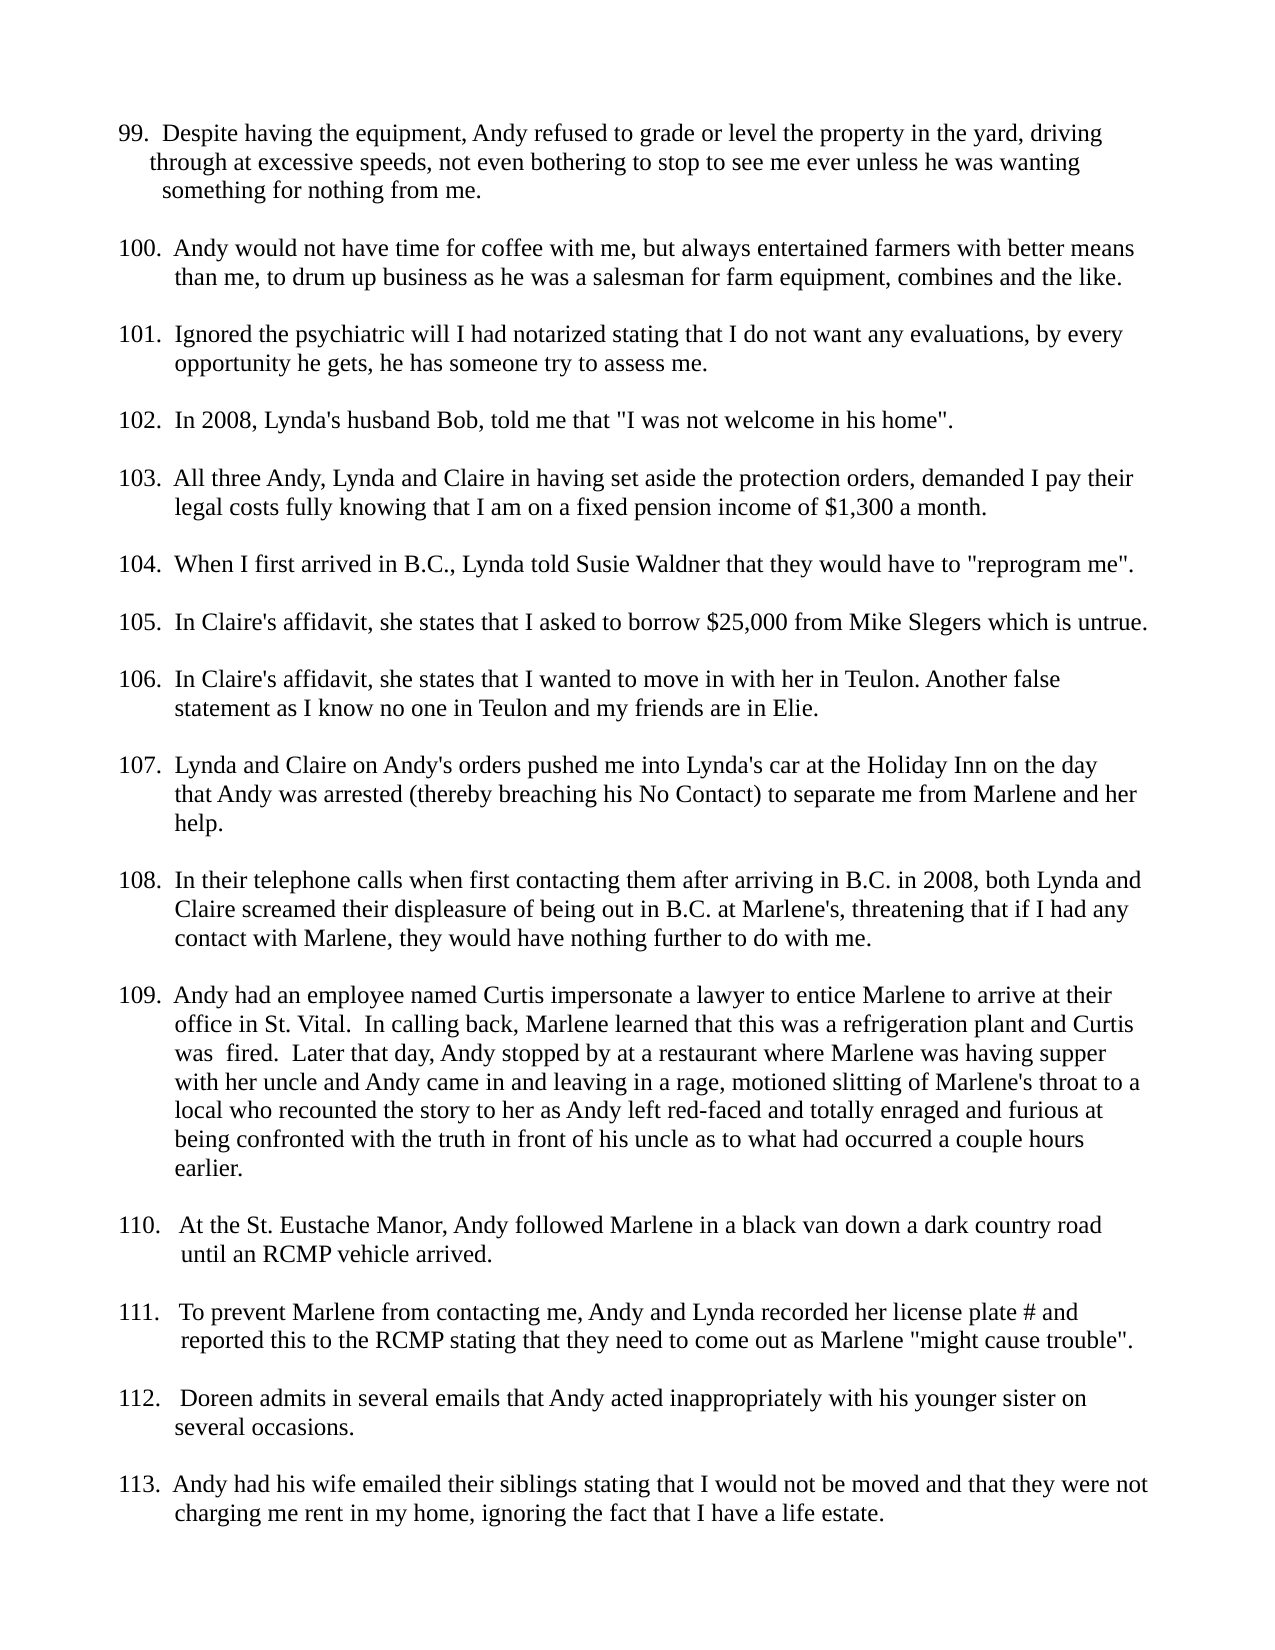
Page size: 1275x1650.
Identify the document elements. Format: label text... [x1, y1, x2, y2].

text 112. Doreen admits in several emails that Andy acted inappropriately with his younger sister on [118, 1383, 1157, 1412]
text office in St. Vital. In calling back, Marlene learned that this was a refrigeration plant and Curtis [118, 1009, 1157, 1038]
text was fired. Later that day, Andy stopped by at a restaurant where Marlene was having supper [118, 1038, 1157, 1067]
text local who recounted the story to her as Andy left red-faced and totally enraged and furious at [118, 1096, 1157, 1124]
text until an RCMP vehicle arrived. [118, 1239, 1157, 1268]
text statement as I know no one in Teulon and my friends are in Elie. [118, 693, 1157, 722]
text legal costs fully knowing that I am on a fixed pension income of $1,300 a month. [118, 492, 1157, 521]
text 99. Despite having the equipment, Andy refused to grade or level the property in the yard, driving [118, 118, 1157, 147]
text something for nothing from me. [118, 176, 1157, 204]
text being confronted with the truth in front of his uncle as to what had occurred a couple hours [118, 1124, 1157, 1153]
text help. [118, 808, 1157, 837]
text 105. In Claire's affidavit, she states that I asked to borrow $25,000 from Mike Slegers which is untrue. [118, 607, 1157, 636]
text 108. In their telephone calls when first contacting them after arriving in B.C. in 2008, both Lynda and [118, 866, 1157, 894]
text 104. When I first arrived in B.C., Lynda told Susie Waldner that they would have to "reprogram me". [118, 549, 1157, 578]
text 100. Andy would not have time for coffee with me, but always entertained farmers with better means [118, 233, 1157, 262]
text with her uncle and Andy came in and leaving in a rage, motioned slitting of Marlene's throat to a [118, 1067, 1157, 1096]
text 109. Andy had an employee named Curtis impersonate a lawyer to entice Marlene to arrive at their [118, 981, 1157, 1009]
text reported this to the RCMP stating that they need to come out as Marlene "might cause trouble". [118, 1326, 1157, 1354]
text 107. Lynda and Claire on Andy's orders pushed me into Lynda's car at the Holiday Inn on the day [118, 751, 1157, 779]
text 111. To prevent Marlene from contacting me, Andy and Lynda recorded her license plate # and [118, 1297, 1157, 1326]
text 103. All three Andy, Lynda and Claire in having set aside the protection orders, demanded I pay their [118, 463, 1157, 492]
text Claire screamed their displeasure of being out in B.C. at Marlene's, threatening that if I had any [118, 894, 1157, 923]
text opportunity he gets, he has someone try to assess me. [118, 348, 1157, 377]
text than me, to drum up business as he was a salesman for farm equipment, combines and the like. [118, 262, 1157, 291]
text through at excessive speeds, not even bothering to stop to see me ever unless he was wanting [118, 147, 1157, 176]
text contact with Marlene, they would have nothing further to do with me. [118, 923, 1157, 952]
text several occasions. [118, 1412, 1157, 1441]
text 102. In 2008, Lynda's husband Bob, told me that "I was not welcome in his home". [118, 406, 1157, 434]
text that Andy was arrested (thereby breaching his No Contact) to separate me from Marlene and her [118, 779, 1157, 808]
text charging me rent in my home, ignoring the fact that I have a life estate. [118, 1498, 1157, 1527]
text 110. At the St. Eustache Manor, Andy followed Marlene in a black van down a dark country road [118, 1211, 1157, 1239]
text 106. In Claire's affidavit, she states that I wanted to move in with her in Teulon. Another false [118, 664, 1157, 693]
text 113. Andy had his wife emailed their siblings stating that I would not be moved and that they were not [118, 1469, 1157, 1498]
text earlier. [118, 1153, 1157, 1182]
text 101. Ignored the psychiatric will I had notarized stating that I do not want any evaluations, by every [118, 319, 1157, 348]
